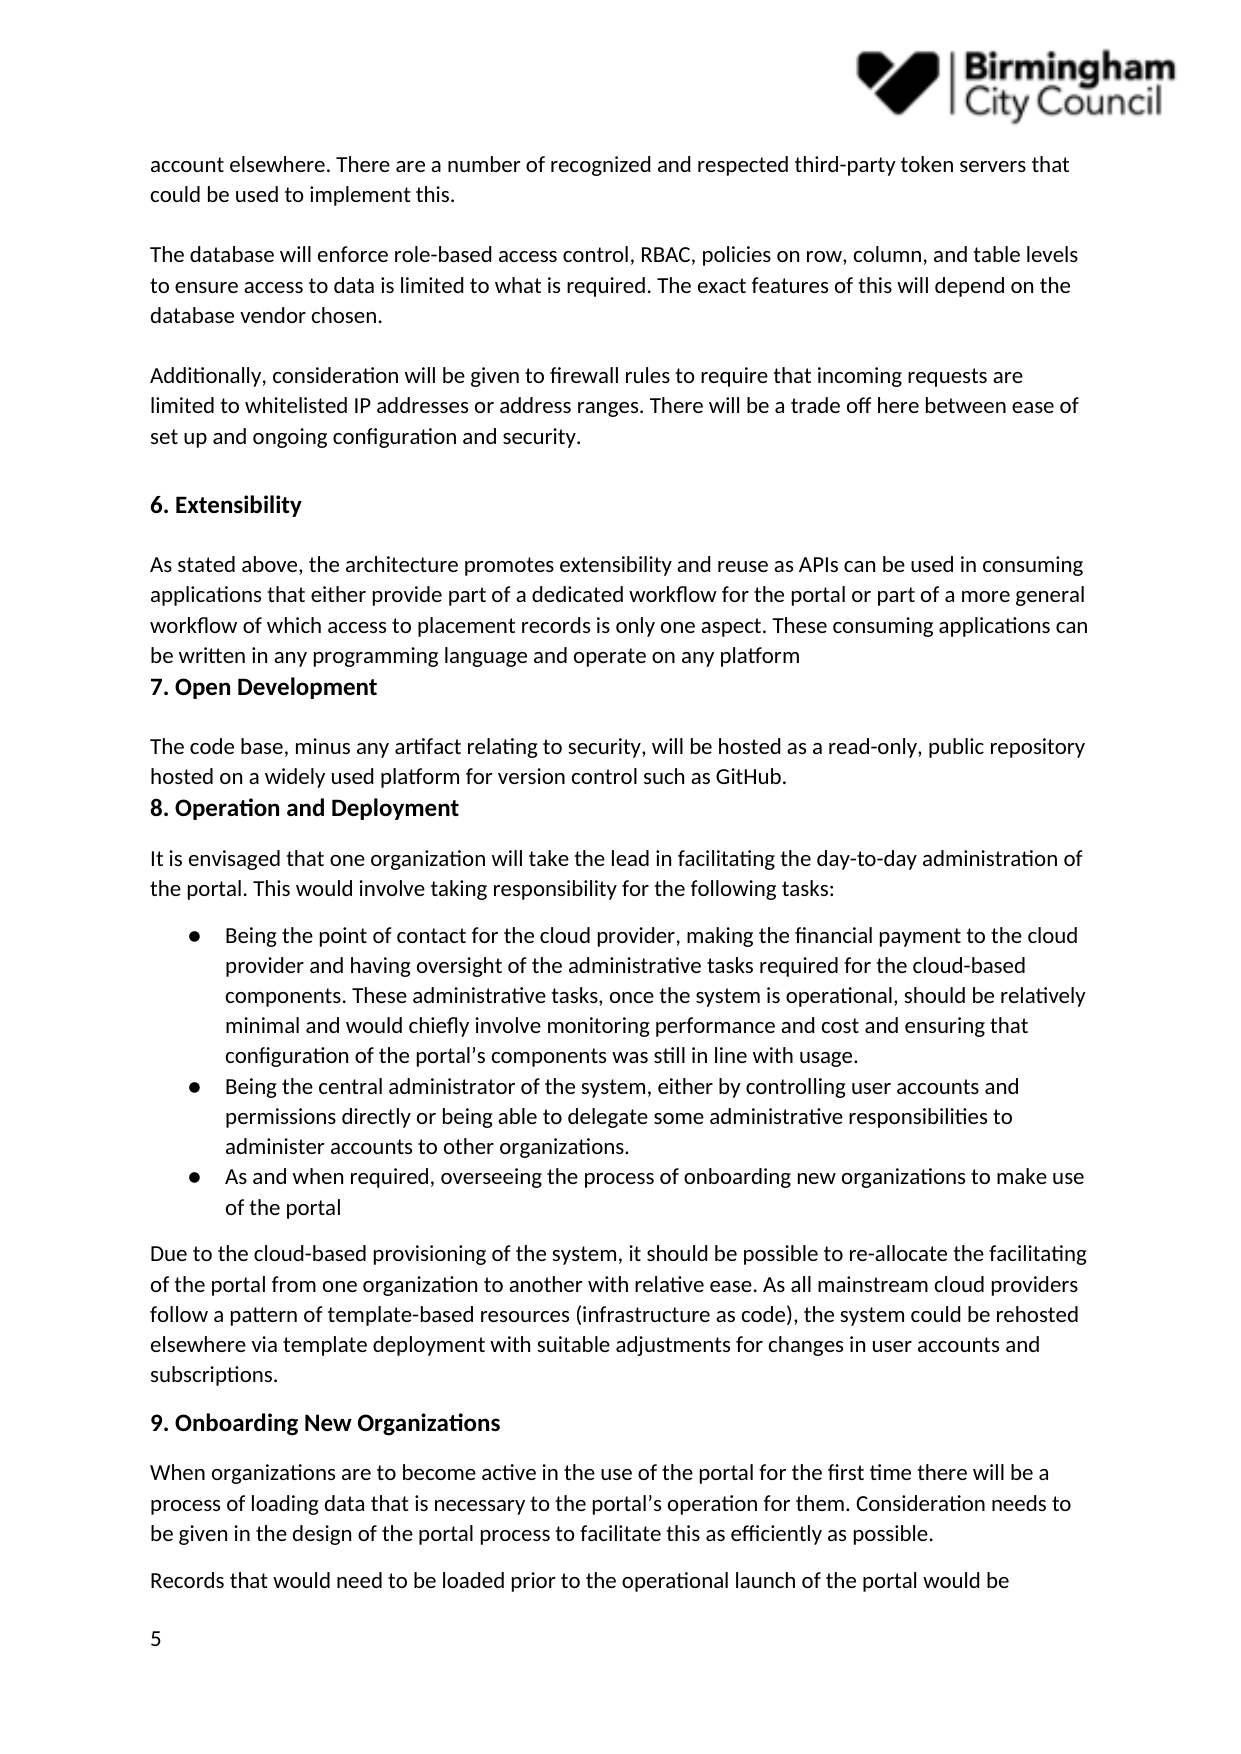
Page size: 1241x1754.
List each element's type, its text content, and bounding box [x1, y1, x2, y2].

picture [826, 34, 1220, 151]
subtitle 9. Onboarding New Organizations [150, 1407, 1090, 1438]
text Additionally, consideration will be given to firewall rules to require that incoming requests are limited to whitelisted IP addresses or address ranges. There will be a trade off here between ease of set up and ongoing configuration and security. [150, 361, 1090, 450]
list Being the point of contact for the cloud provider, making the financial payment to the cloud provider and having oversight of the administrative tasks required for the cloud-based components. These administrative tasks, once the system is operational, should be relatively minimal and would chiefly involve monitoring performance and cost and ensuring that configuration of the portal’s components was still in line with usage. [187, 921, 1090, 1069]
text Due to the cloud-based provisioning of the system, it should be possible to re-allocate the facilitating of the portal from one organization to another with relative ease. As all mainstream cloud providers follow a pattern of template-based resources (infrastructure as code), the system could be rehosted elsewhere via template deployment with suitable adjustments for changes in user accounts and subscriptions. [150, 1239, 1090, 1388]
text When organizations are to become active in the use of the portal for the first time there will be a process of loading data that is necessary to the portal’s operation for them. Consideration needs to be given in the design of the portal process to facilitate this as efficiently as possible. [150, 1458, 1090, 1547]
subtitle 7. Open Development [150, 671, 1090, 702]
text It is envisaged that one organization will take the lead in facilitating the day-to-day administration of the portal. This would involve taking responsibility for the following tasks: [150, 844, 1090, 902]
subtitle 6. Extensibility [150, 489, 1090, 520]
text The code base, minus any artifact relating to security, will be hosted as a read-only, public repository hosted on a widely used platform for version control such as GitHub. [150, 732, 1090, 790]
subtitle 8. Operation and Deployment [150, 792, 1090, 823]
text account elsewhere. There are a number of recognized and respected third-party token servers that could be used to implement this. [150, 150, 1090, 208]
list Being the central administrator of the system, either by controlling user accounts and permissions directly or being able to delegate some administrative responsibilities to administer accounts to other organizations. [187, 1072, 1090, 1160]
text Records that would need to be loaded prior to the operational launch of the portal would be [150, 1566, 1090, 1594]
text The database will enforce role-based access control, RBAC, policies on row, column, and table levels to ensure access to data is limited to what is required. The exact features of this will depend on the database vendor chosen. [150, 241, 1090, 329]
text As stated above, the architecture promotes extensibility and reuse as APIs can be used in consuming applications that either provide part of a dedicated workflow for the portal or part of a more general workflow of which access to placement records is only one aspect. These consuming applications can be written in any programming language and operate on any platform [150, 550, 1090, 669]
list As and when required, overseeing the process of onboarding new organizations to make use of the portal [187, 1162, 1090, 1221]
